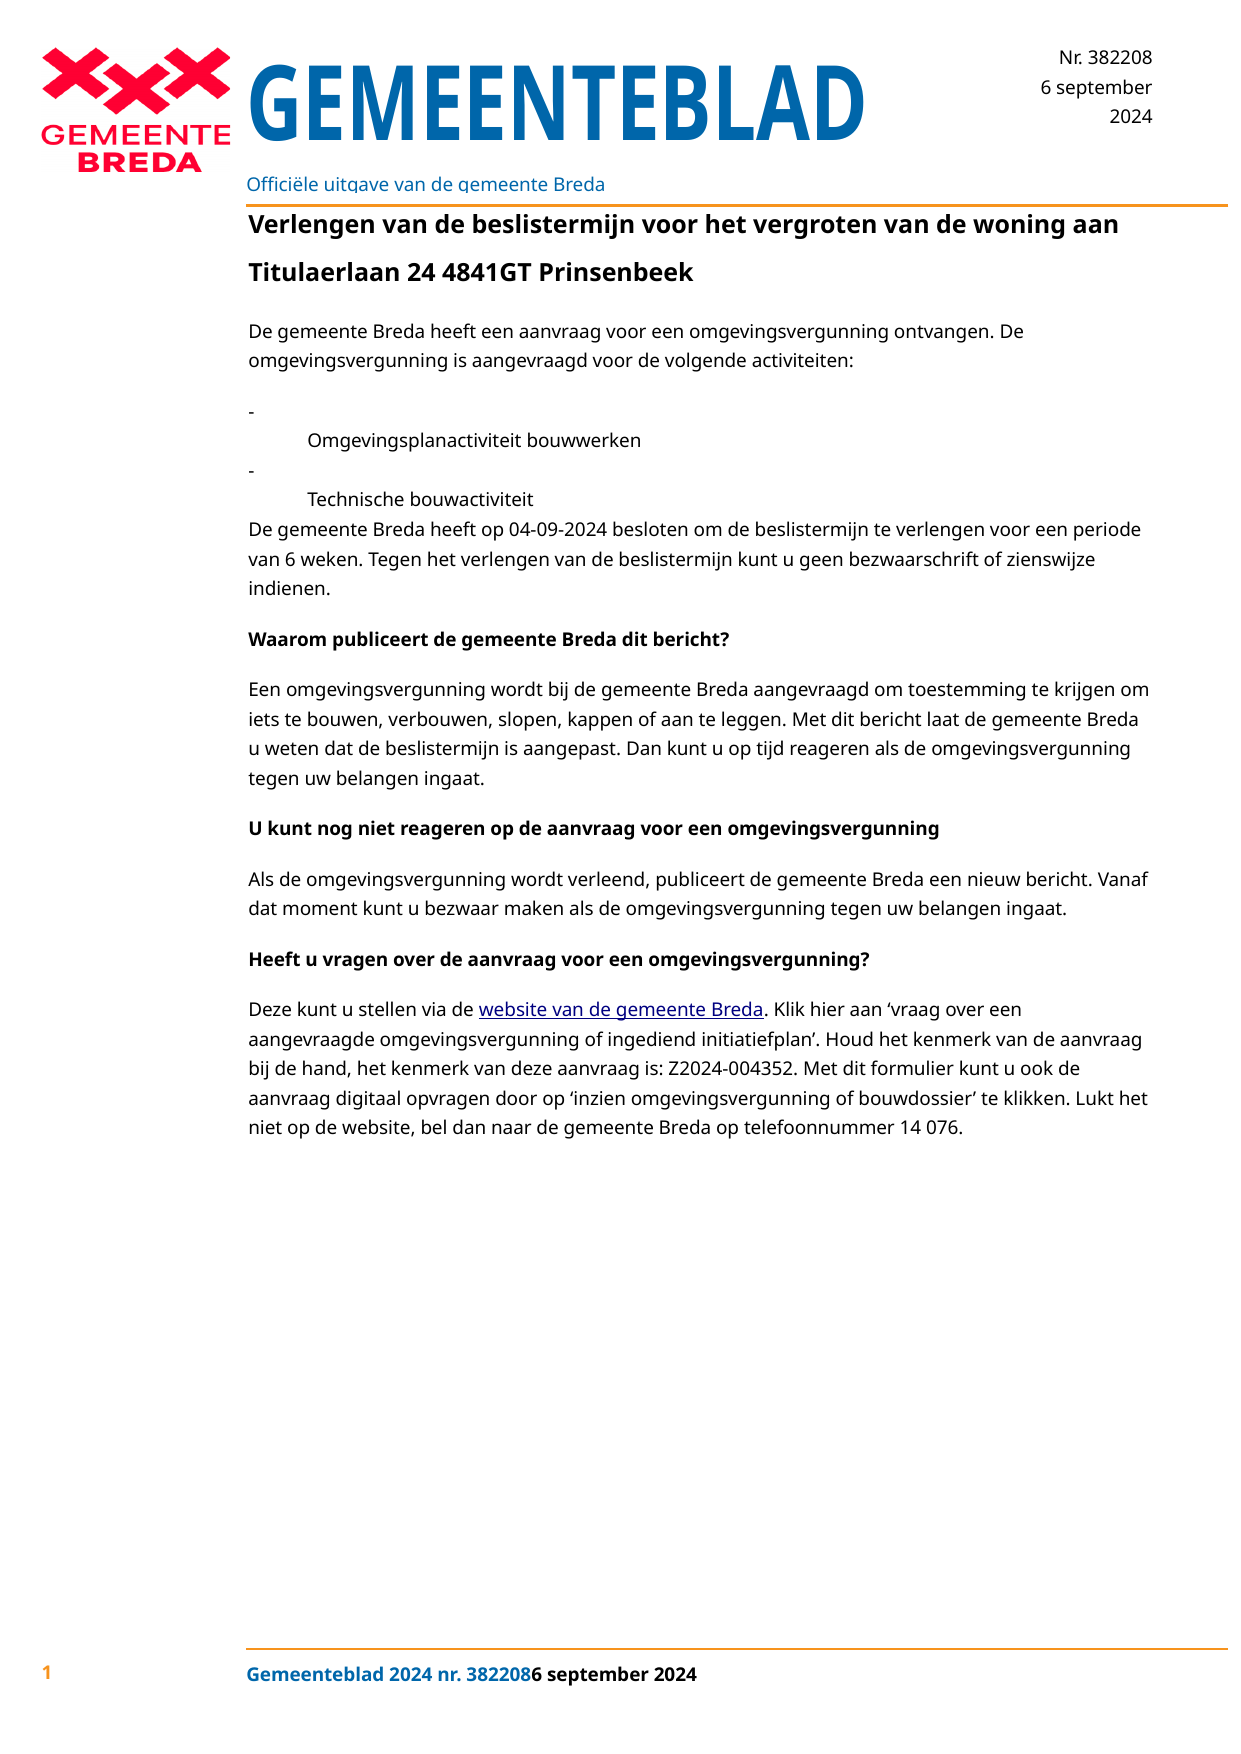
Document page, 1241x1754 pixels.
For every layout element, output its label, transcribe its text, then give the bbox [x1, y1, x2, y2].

list Omgevingsplanactiviteit bouwwerken [248, 427, 1152, 453]
text Heeft u vragen over de aanvraag voor een omgevingsvergunning? [248, 946, 1152, 972]
text De gemeente Breda heeft op 04-09-2024 besloten om de beslistermijn te verlengen voor een periode van 6 weken. Tegen het verlengen van de beslistermijn kunt u geen bezwaarschrift of zienswijze indienen. [248, 516, 1152, 601]
text Een omgevingsvergunning wordt bij de gemeente Breda aangevraagd om toestemming te krijgen om iets te bouwen, verbouwen, slopen, kappen of aan te leggen. Met dit bericht laat de gemeente Breda u weten dat de beslistermijn is aangepast. Dan kunt u op tijd reageren als de omgevingsvergunning tegen uw belangen ingaat. [248, 676, 1152, 791]
text De gemeente Breda heeft een aanvraag voor een omgevingsvergunning ontvangen. De omgevingsvergunning is aangevraagd voor de volgende activiteiten: [248, 318, 1152, 373]
text Verlengen van de beslistermijn voor het vergroten van de woning aan Titulaerlaan 24 4841GT Prinsenbeek [248, 207, 1152, 288]
text Waarom publiceert de gemeente Breda dit bericht? [248, 626, 1152, 652]
text Als de omgevingsvergunning wordt verleend, publiceert de gemeente Breda een nieuw bericht. Vanaf dat moment kunt u bezwaar maken als de omgevingsvergunning tegen uw belangen ingaat. [248, 866, 1152, 921]
picture [41, 47, 231, 172]
text U kunt nog niet reageren op de aanvraag voor een omgevingsvergunning [248, 815, 1152, 841]
text Deze kunt u stellen via de website van de gemeente Breda. Klik hier aan ‘vraag over een aangevraagde omgevingsvergunning of ingediend initiatiefplan’. Houd het kenmerk van de aanvraag bij de hand, het kenmerk van deze aanvraag is: Z2024-004352. Met dit formulier kunt u ook de aanvraag digitaal opvragen door op ‘inzien omgevingsvergunning of bouwdossier’ te klikken. Lukt het niet op de website, bel dan naar de gemeente Breda op telefoonnummer 14 076. [248, 996, 1152, 1140]
list Technische bouwactiviteit [248, 487, 1152, 512]
